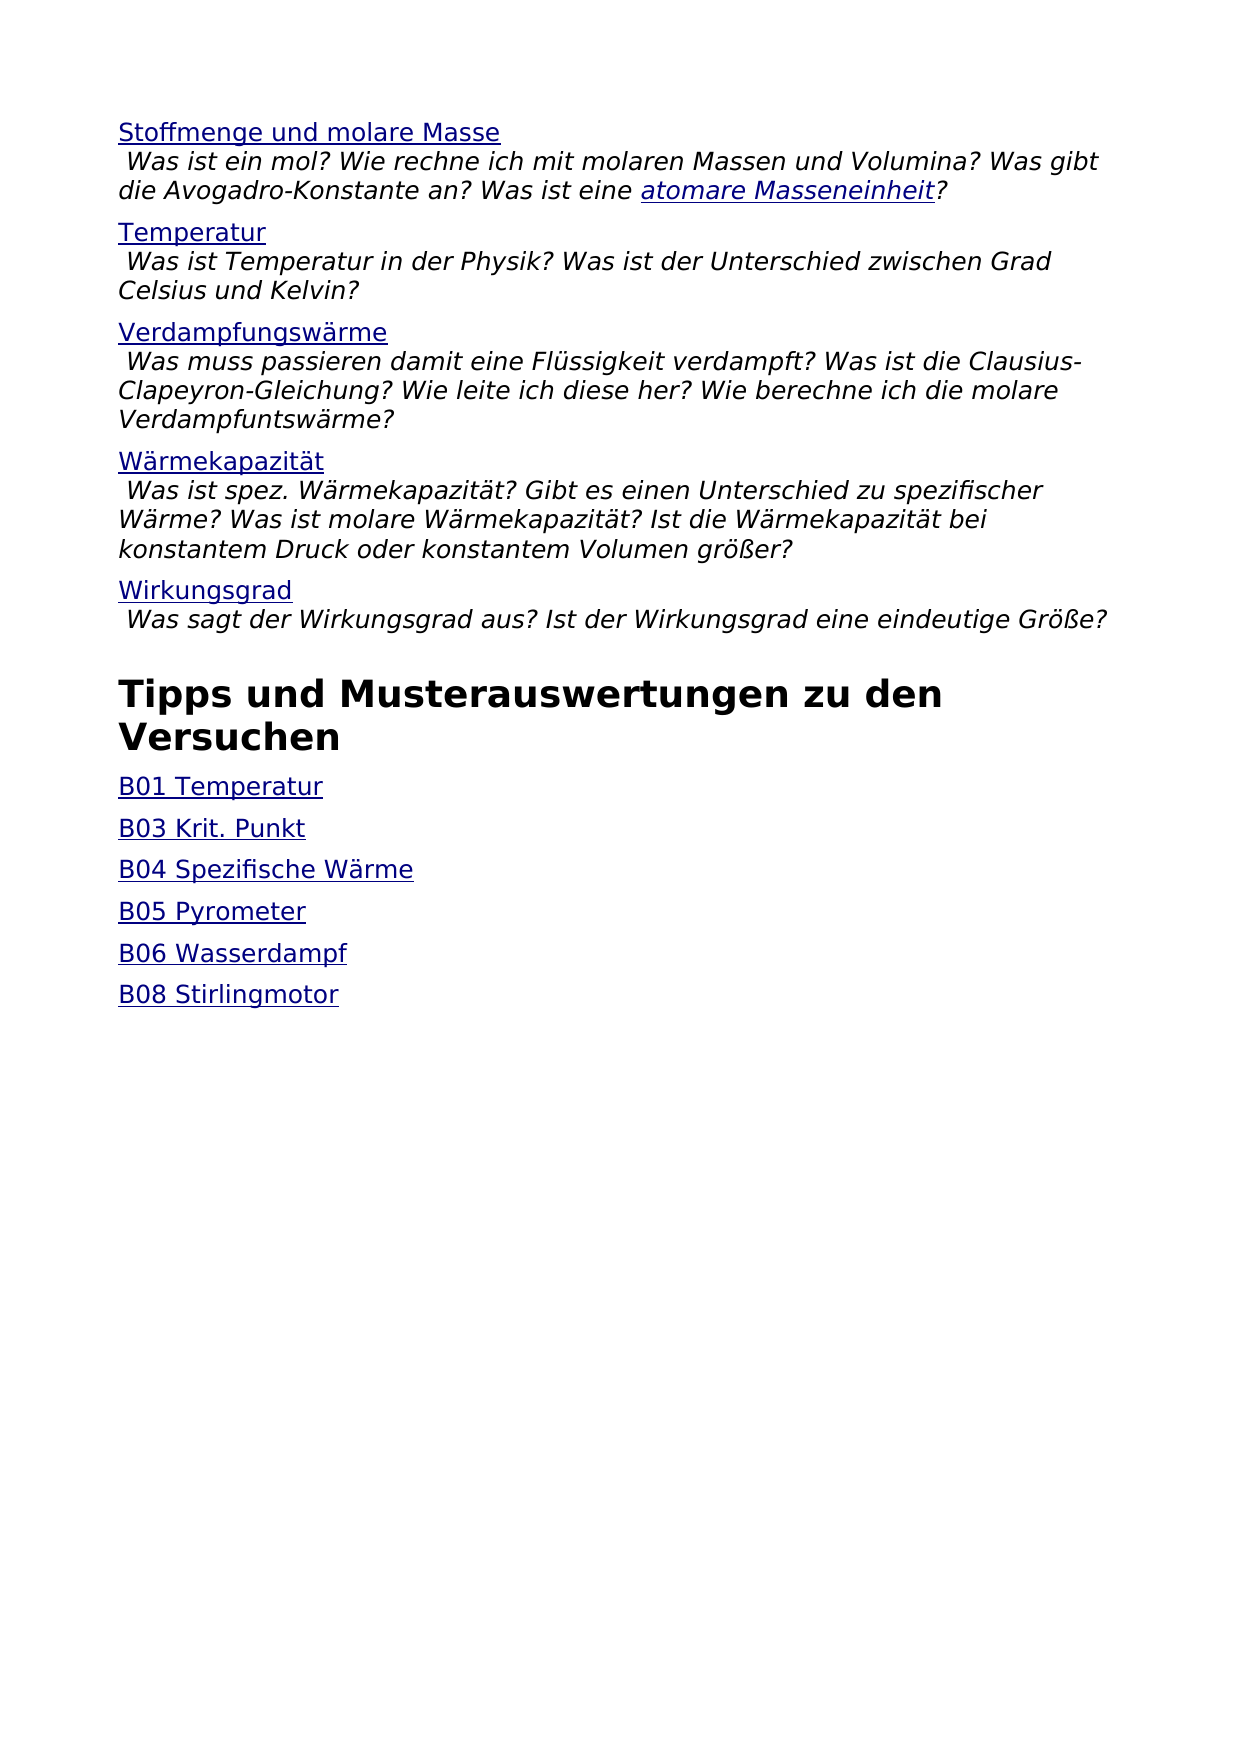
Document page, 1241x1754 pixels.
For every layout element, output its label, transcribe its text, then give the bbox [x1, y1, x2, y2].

text B03 Krit. Punkt [118, 814, 1122, 843]
text Wärmekapazität Was ist spez. Wärmekapazität? Gibt es einen Unterschied zu spezifischer Wärme? Was ist molare Wärmekapazität? Ist die Wärmekapazität bei konstantem Druck oder konstantem Volumen größer? [118, 447, 1122, 564]
text B08 Stirlingmotor [118, 980, 1122, 1009]
text B05 Pyrometer [118, 897, 1122, 926]
text B01 Temperatur [118, 772, 1122, 801]
text B06 Wasserdampf [118, 939, 1122, 968]
text Temperatur Was ist Temperatur in der Physik? Was ist der Unterschied zwischen Grad Celsius und Kelvin? [118, 218, 1122, 306]
subtitle Tipps und Musterauswertungen zu den Versuchen [118, 672, 1122, 759]
text Wirkungsgrad Was sagt der Wirkungsgrad aus? Ist der Wirkungsgrad eine eindeutige Größe? [118, 576, 1122, 635]
text Stoffmenge und molare Masse Was ist ein mol? Wie rechne ich mit molaren Massen und Volumina? Was gibt die Avogadro-Konstante an? Was ist eine atomare Masseneinheit? [118, 118, 1122, 206]
text Verdampfungswärme Was muss passieren damit eine Flüssigkeit verdampft? Was ist die Clausius-Clapeyron-Gleichung? Wie leite ich diese her? Wie berechne ich die molare Verdampfuntswärme? [118, 318, 1122, 435]
text B04 Spezifische Wärme [118, 855, 1122, 884]
